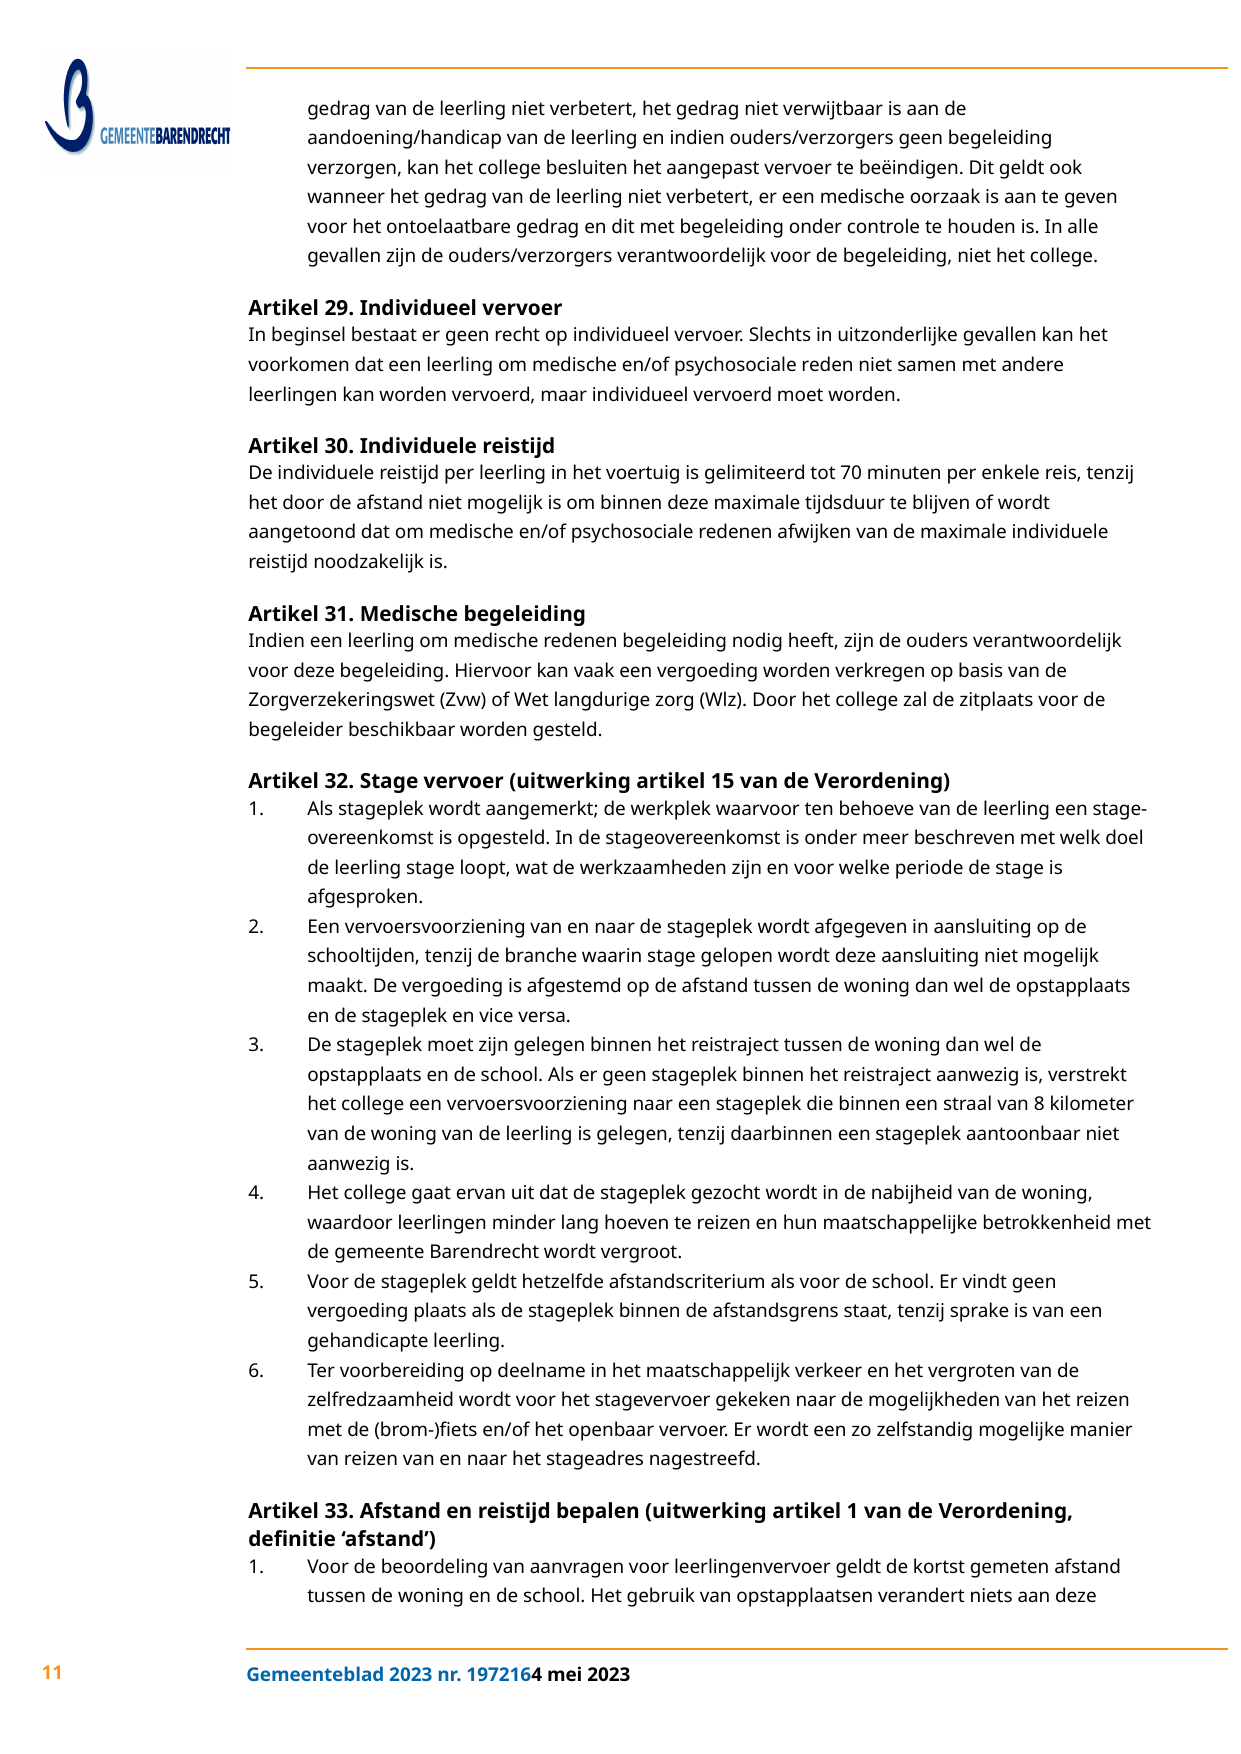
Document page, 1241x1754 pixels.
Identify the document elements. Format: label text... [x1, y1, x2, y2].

list De stageplek moet zijn gelegen binnen het reistraject tussen de woning dan wel de opstapplaats en de school. Als er geen stageplek binnen het reistraject aanwezig is, verstrekt het college een vervoersvoorziening naar een stageplek die binnen een straal van 8 kilometer van de woning van de leerling is gelegen, tenzij daarbinnen een stageplek aantoonbaar niet aanwezig is. [248, 1031, 1152, 1176]
list gedrag van de leerling niet verbetert, het gedrag niet verwijtbaar is aan de aandoening/handicap van de leerling en indien ouders/verzorgers geen begeleiding verzorgen, kan het college besluiten het aangepast vervoer te beëindigen. Dit geldt ook wanneer het gedrag van de leerling niet verbetert, er een medische oorzaak is aan te geven voor het ontoelaatbare gedrag en dit met begeleiding onder controle te houden is. In alle gevallen zijn de ouders/verzorgers verantwoordelijk voor de begeleiding, niet het college. [248, 95, 1152, 268]
text Artikel 30. Individuele reistijd [248, 431, 1152, 459]
text Artikel 32. Stage vervoer (uitwerking artikel 15 van de Verordening) [248, 766, 1152, 795]
picture [41, 47, 231, 172]
text Artikel 31. Medische begeleiding [248, 599, 1152, 627]
list Het college gaat ervan uit dat de stageplek gezocht wordt in de nabijheid van de woning, waardoor leerlingen minder lang hoeven te reizen en hun maatschappelijke betrokkenheid met de gemeente Barendrecht wordt vergroot. [248, 1179, 1152, 1264]
list Ter voorbereiding op deelname in het maatschappelijk verkeer en het vergroten van de zelfredzaamheid wordt voor het stagevervoer gekeken naar de mogelijkheden van het reizen met de (brom-)fiets en/of het openbaar vervoer. Er wordt een zo zelfstandig mogelijke manier van reizen van en naar het stageadres nagestreefd. [248, 1357, 1152, 1471]
text Artikel 33. Afstand en reistijd bepalen (uitwerking artikel 1 van de Verordening, definitie ‘afstand’) [248, 1496, 1152, 1553]
text Indien een leerling om medische redenen begeleiding nodig heeft, zijn de ouders verantwoordelijk voor deze begeleiding. Hiervoor kan vaak een vergoeding worden verkregen op basis van de Zorgverzekeringswet (Zvw) of Wet langdurige zorg (Wlz). Door het college zal de zitplaats voor de begeleider beschikbaar worden gesteld. [248, 627, 1152, 742]
list Voor de beoordeling van aanvragen voor leerlingenvervoer geldt de kortst gemeten afstand tussen de woning en de school. Het gebruik van opstapplaatsen verandert niets aan deze [248, 1553, 1152, 1608]
list Een vervoersvoorziening van en naar de stageplek wordt afgegeven in aansluiting op de schooltijden, tenzij de branche waarin stage gelopen wordt deze aansluiting niet mogelijk maakt. De vergoeding is afgestemd op de afstand tussen de woning dan wel de opstapplaats en de stageplek en vice versa. [248, 913, 1152, 1028]
text De individuele reistijd per leerling in het voertuig is gelimiteerd tot 70 minuten per enkele reis, tenzij het door de afstand niet mogelijk is om binnen deze maximale tijdsduur te blijven of wordt aangetoond dat om medische en/of psychosociale redenen afwijken van de maximale individuele reistijd noodzakelijk is. [248, 459, 1152, 574]
list Voor de stageplek geldt hetzelfde afstandscriterium als voor de school. Er vindt geen vergoeding plaats als de stageplek binnen de afstandsgrens staat, tenzij sprake is van een gehandicapte leerling. [248, 1268, 1152, 1353]
text In beginsel bestaat er geen recht op individueel vervoer. Slechts in uitzonderlijke gevallen kan het voorkomen dat een leerling om medische en/of psychosociale reden niet samen met andere leerlingen kan worden vervoerd, maar individueel vervoerd moet worden. [248, 322, 1152, 406]
list Als stageplek wordt aangemerkt; de werkplek waarvoor ten behoeve van de leerling een stage-overeenkomst is opgesteld. In de stageovereenkomst is onder meer beschreven met welk doel de leerling stage loopt, wat de werkzaamheden zijn en voor welke periode de stage is afgesproken. [248, 795, 1152, 909]
text Artikel 29. Individueel vervoer [248, 293, 1152, 322]
